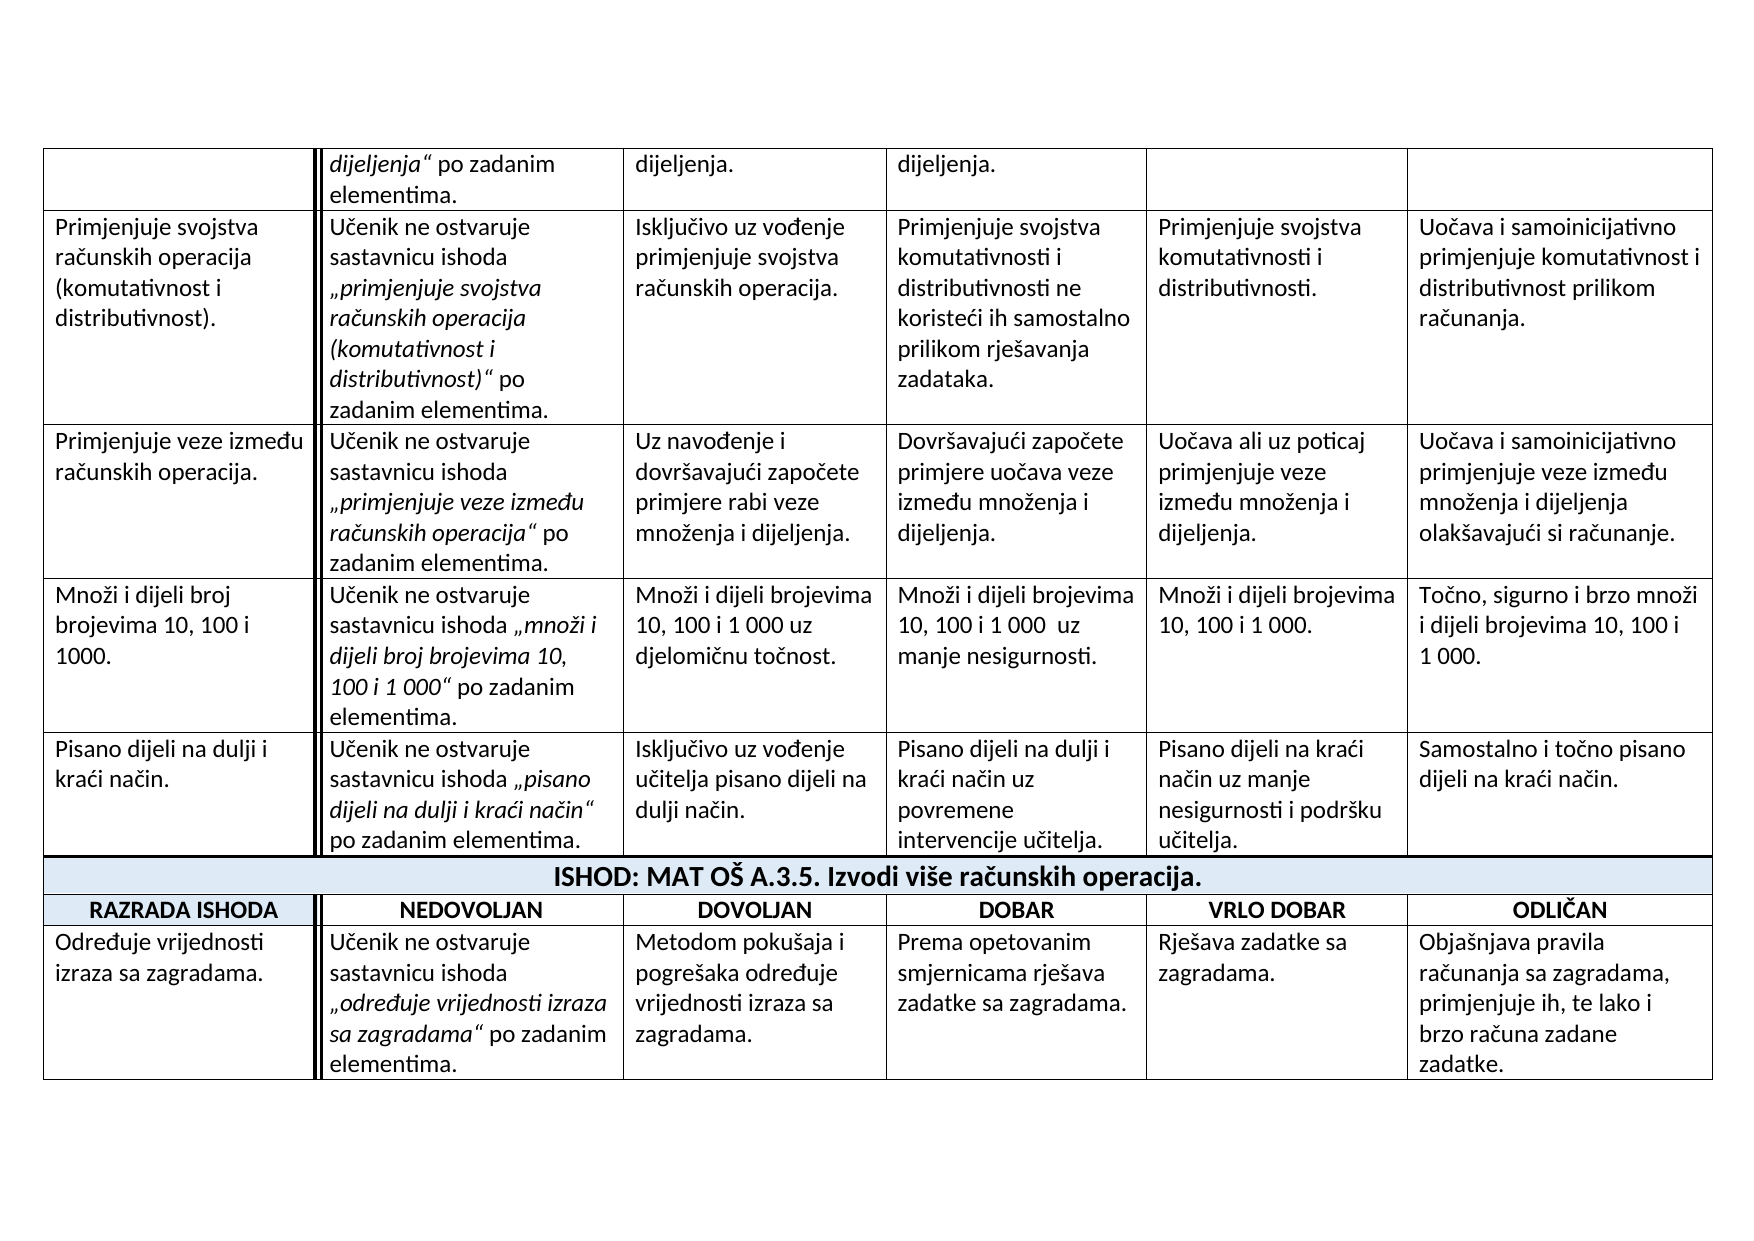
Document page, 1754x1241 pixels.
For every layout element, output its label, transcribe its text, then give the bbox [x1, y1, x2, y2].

table_cell Učenik ne ostvaruje sastavnicu ishoda „primjenjuje svojstva računskih operacija (komutativnost i distributivnost)“ po zadanim elementima. [323, 211, 623, 424]
table_cell Pisano dijeli na dulji i kraći način. [44, 733, 313, 855]
table_cell Učenik ne ostvaruje sastavnicu ishoda „određuje vrijednosti izraza sa zagradama“ po zadanim elementima. [323, 926, 623, 1079]
table_cell Isključivo uz vođenje učitelja pisano dijeli na dulji način. [624, 733, 886, 855]
table_cell Množi i dijeli brojevima 10, 100 i 1 000. [1147, 579, 1407, 732]
table_cell dijeljenja. [887, 149, 1146, 210]
table_cell Metodom pokušaja i pogrešaka određuje vrijednosti izraza sa zagradama. [624, 926, 886, 1079]
table_cell ODLIČAN [1408, 895, 1712, 925]
table_cell Primjenjuje svojstva komutativnosti i distributivnosti ne koristeći ih samostalno prilikom rješavanja zadataka. [887, 211, 1146, 424]
table_cell Određuje vrijednosti izraza sa zagradama. [44, 926, 313, 1079]
table_cell dijeljenja. [624, 149, 886, 210]
table_cell Primjenjuje veze između računskih operacija. [44, 425, 313, 578]
table_cell Dovršavajući započete primjere uočava veze između množenja i dijeljenja. [887, 425, 1146, 578]
table_cell [44, 149, 313, 210]
table_cell NEDOVOLJAN [323, 895, 623, 925]
table_cell Uz navođenje i dovršavajući započete primjere rabi veze množenja i dijeljenja. [624, 425, 886, 578]
table_cell Učenik ne ostvaruje sastavnicu ishoda „množi i dijeli broj brojevima 10, 100 i 1 000“ po zadanim elementima. [323, 579, 623, 732]
table_cell Uočava ali uz poticaj primjenjuje veze između množenja i dijeljenja. [1147, 425, 1407, 578]
table_cell RAZRADA ISHODA [44, 895, 313, 925]
table_cell dijeljenja“ po zadanim elementima. [323, 149, 623, 210]
table_cell ISHOD: MAT OŠ A.3.5. Izvodi više računskih operacija. [44, 858, 1712, 893]
table_cell Objašnjava pravila računanja sa zagradama, primjenjuje ih, te lako i brzo računa zadane zadatke. [1408, 926, 1712, 1079]
table_cell Učenik ne ostvaruje sastavnicu ishoda „pisano dijeli na dulji i kraći način“ po zadanim elementima. [323, 733, 623, 855]
table_cell Uočava i samoinicijativno primjenjuje komutativnost i distributivnost prilikom računanja. [1408, 211, 1712, 424]
table_cell Primjenjuje svojstva računskih operacija (komutativnost i distributivnost). [44, 211, 313, 424]
table_cell Isključivo uz vođenje primjenjuje svojstva računskih operacija. [624, 211, 886, 424]
table_cell Uočava i samoinicijativno primjenjuje veze između množenja i dijeljenja olakšavajući si računanje. [1408, 425, 1712, 578]
table_cell Rješava zadatke sa zagradama. [1147, 926, 1407, 1079]
table_cell Primjenjuje svojstva komutativnosti i distributivnosti. [1147, 211, 1407, 424]
table_cell DOVOLJAN [624, 895, 886, 925]
table_cell [1147, 149, 1407, 210]
table_cell Množi i dijeli brojevima 10, 100 i 1 000 uz djelomičnu točnost. [624, 579, 886, 732]
table_cell Samostalno i točno pisano dijeli na kraći način. [1408, 733, 1712, 855]
table_cell Pisano dijeli na dulji i kraći način uz povremene intervencije učitelja. [887, 733, 1146, 855]
table_cell VRLO DOBAR [1147, 895, 1407, 925]
table_cell Množi i dijeli broj brojevima 10, 100 i 1000. [44, 579, 313, 732]
table_cell Množi i dijeli brojevima 10, 100 i 1 000 uz manje nesigurnosti. [887, 579, 1146, 732]
table_cell Točno, sigurno i brzo množi i dijeli brojevima 10, 100 i 1 000. [1408, 579, 1712, 732]
table_cell Pisano dijeli na kraći način uz manje nesigurnosti i podršku učitelja. [1147, 733, 1407, 855]
table_cell Prema opetovanim smjernicama rješava zadatke sa zagradama. [887, 926, 1146, 1079]
table_cell Učenik ne ostvaruje sastavnicu ishoda „primjenjuje veze između računskih operacija“ po zadanim elementima. [323, 425, 623, 578]
table_cell DOBAR [887, 895, 1146, 925]
table_cell [1408, 149, 1712, 210]
